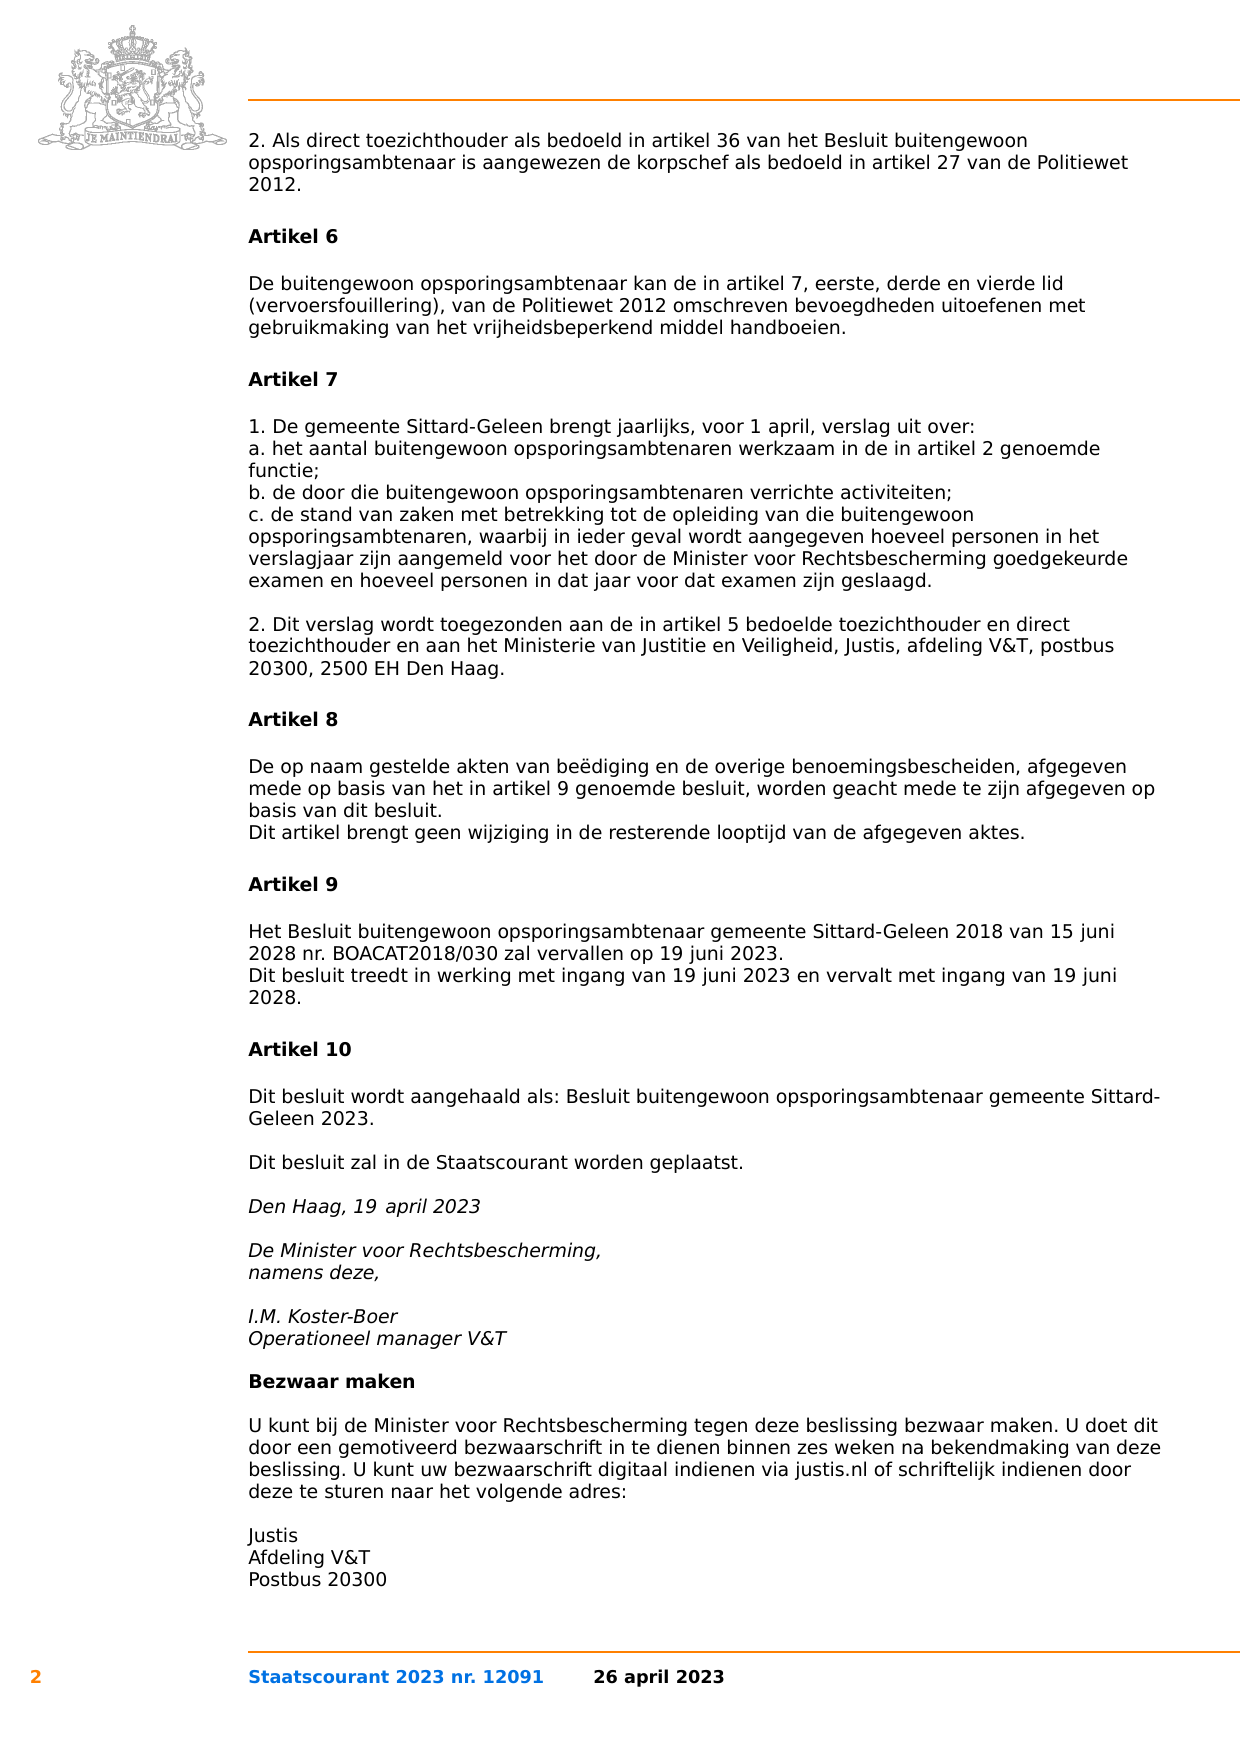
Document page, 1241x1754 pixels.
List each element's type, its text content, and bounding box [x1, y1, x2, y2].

text De buitengewoon opsporingsambtenaar kan de in artikel 7, eerste, derde en vierde lid (vervoersfouillering), van de Politiewet 2012 omschreven bevoegdheden uitoefenen met gebruikmaking van het vrijheidsbeperkend middel handboeien. [248, 273, 1163, 339]
text Bezwaar maken [248, 1371, 1163, 1393]
text Afdeling V&T [248, 1547, 1163, 1569]
text U kunt bij de Minister voor Rechtsbescherming tegen deze beslissing bezwaar maken. U doet dit door een gemotiveerd bezwaarschrift in te dienen binnen zes weken na bekendmaking van deze beslissing. U kunt uw bezwaarschrift digitaal indienen via justis.nl of schriftelijk indienen door deze te sturen naar het volgende adres: [248, 1415, 1163, 1503]
text a. het aantal buitengewoon opsporingsambtenaren werkzaam in de in artikel 2 genoemde functie; [248, 438, 1163, 482]
subtitle Artikel 9 [248, 874, 1163, 896]
subtitle Artikel 6 [248, 226, 1163, 248]
subtitle Artikel 7 [248, 369, 1163, 391]
text 1. De gemeente Sittard-Geleen brengt jaarlijks, voor 1 april, verslag uit over: [248, 416, 1163, 438]
text Dit besluit zal in de Staatscourant worden geplaatst. [248, 1152, 1163, 1174]
text De Minister voor Rechtsbescherming, namens deze, I.M. Koster-Boer Operationeel manager V&T [248, 1240, 1163, 1349]
subtitle Artikel 10 [248, 1039, 1163, 1061]
text Justis [248, 1525, 1163, 1547]
text De op naam gestelde akten van beëdiging en de overige benoemingsbescheiden, afgegeven mede op basis van het in artikel 9 genoemde besluit, worden geacht mede te zijn afgegeven op basis van dit besluit. [248, 756, 1163, 822]
text 2. Dit verslag wordt toegezonden aan de in artikel 5 bedoelde toezichthouder en direct toezichthouder en aan het Ministerie van Justitie en Veiligheid, Justis, afdeling V&T, postbus 20300, 2500 EH Den Haag. [248, 613, 1163, 679]
text 2. Als direct toezichthouder als bedoeld in artikel 36 van het Besluit buitengewoon opsporingsambtenaar is aangewezen de korpschef als bedoeld in artikel 27 van de Politiewet 2012. [248, 130, 1163, 196]
text b. de door die buitengewoon opsporingsambtenaren verrichte activiteiten; [248, 482, 1163, 504]
text Postbus 20300 [248, 1569, 1163, 1591]
text Het Besluit buitengewoon opsporingsambtenaar gemeente Sittard-Geleen 2018 van 15 juni 2028 nr. BOACAT2018/030 zal vervallen op 19 juni 2023. [248, 921, 1163, 965]
text Den Haag, 19 april 2023 [248, 1196, 1163, 1218]
text Dit besluit treedt in werking met ingang van 19 juni 2023 en vervalt met ingang van 19 juni 2028. [248, 965, 1163, 1009]
text Dit artikel brengt geen wijziging in de resterende looptijd van de afgegeven aktes. [248, 822, 1163, 844]
text c. de stand van zaken met betrekking tot de opleiding van die buitengewoon opsporingsambtenaren, waarbij in ieder geval wordt aangegeven hoeveel personen in het verslagjaar zijn aangemeld voor het door de Minister voor Rechtsbescherming goedgekeurde examen en hoeveel personen in dat jaar voor dat examen zijn geslaagd. [248, 504, 1163, 592]
picture [38, 25, 227, 150]
subtitle Artikel 8 [248, 709, 1163, 731]
text Dit besluit wordt aangehaald als: Besluit buitengewoon opsporingsambtenaar gemeente Sittard-Geleen 2023. [248, 1086, 1163, 1130]
